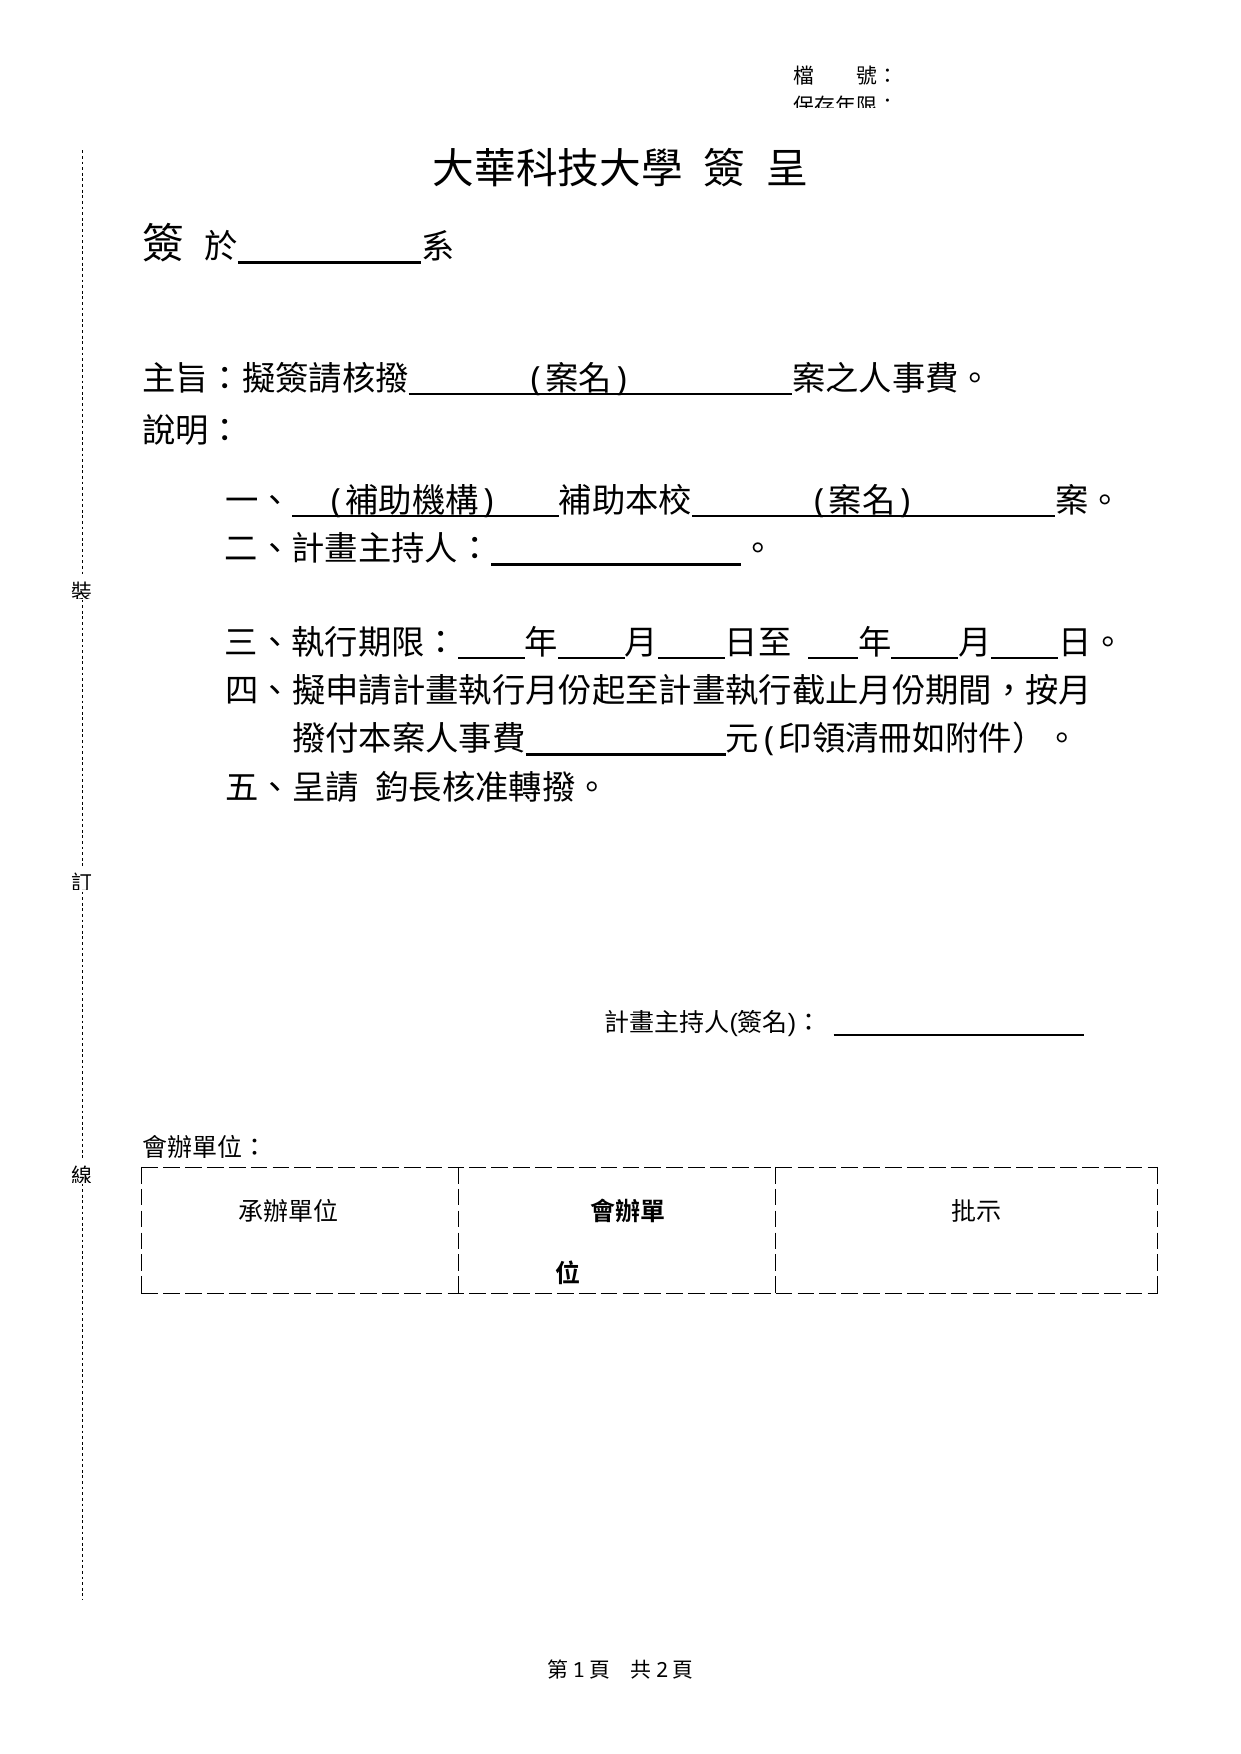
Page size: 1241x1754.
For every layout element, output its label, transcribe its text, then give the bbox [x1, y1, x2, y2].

table_header 承辦單位 [142, 1167, 459, 1293]
text 檔 號： 保存年限： [793, 59, 1054, 108]
text 大華科技大學 簽 呈 [142, 124, 1098, 199]
text 主旨：擬簽請核撥 (案名) 案之人事費。 [142, 349, 1098, 401]
text 二、計畫主持人： 。 [224, 522, 1098, 570]
text 會辦單位： [142, 1104, 1098, 1167]
text 一、 (補助機構) 補助本校 (案名) 案。 [225, 474, 1098, 522]
text 五、呈請 鈞長核准轉撥。 [225, 761, 1098, 809]
text 三、執行期限： 年 月 日至 年 月 日。 [224, 616, 1098, 664]
text 四、擬申請計畫執行月份起至計畫執行截止月份期間，按月撥付本案人事費 元(印領清冊如附件）。 [225, 664, 1098, 761]
text [778, 52, 1069, 116]
table_header 批示 [776, 1167, 1157, 1293]
text 說明： [142, 401, 1098, 453]
table_header 會辦單位 [459, 1167, 776, 1293]
text 計畫主持人(簽名)： [241, 979, 1098, 1042]
text 簽 於 系 [142, 199, 1098, 274]
